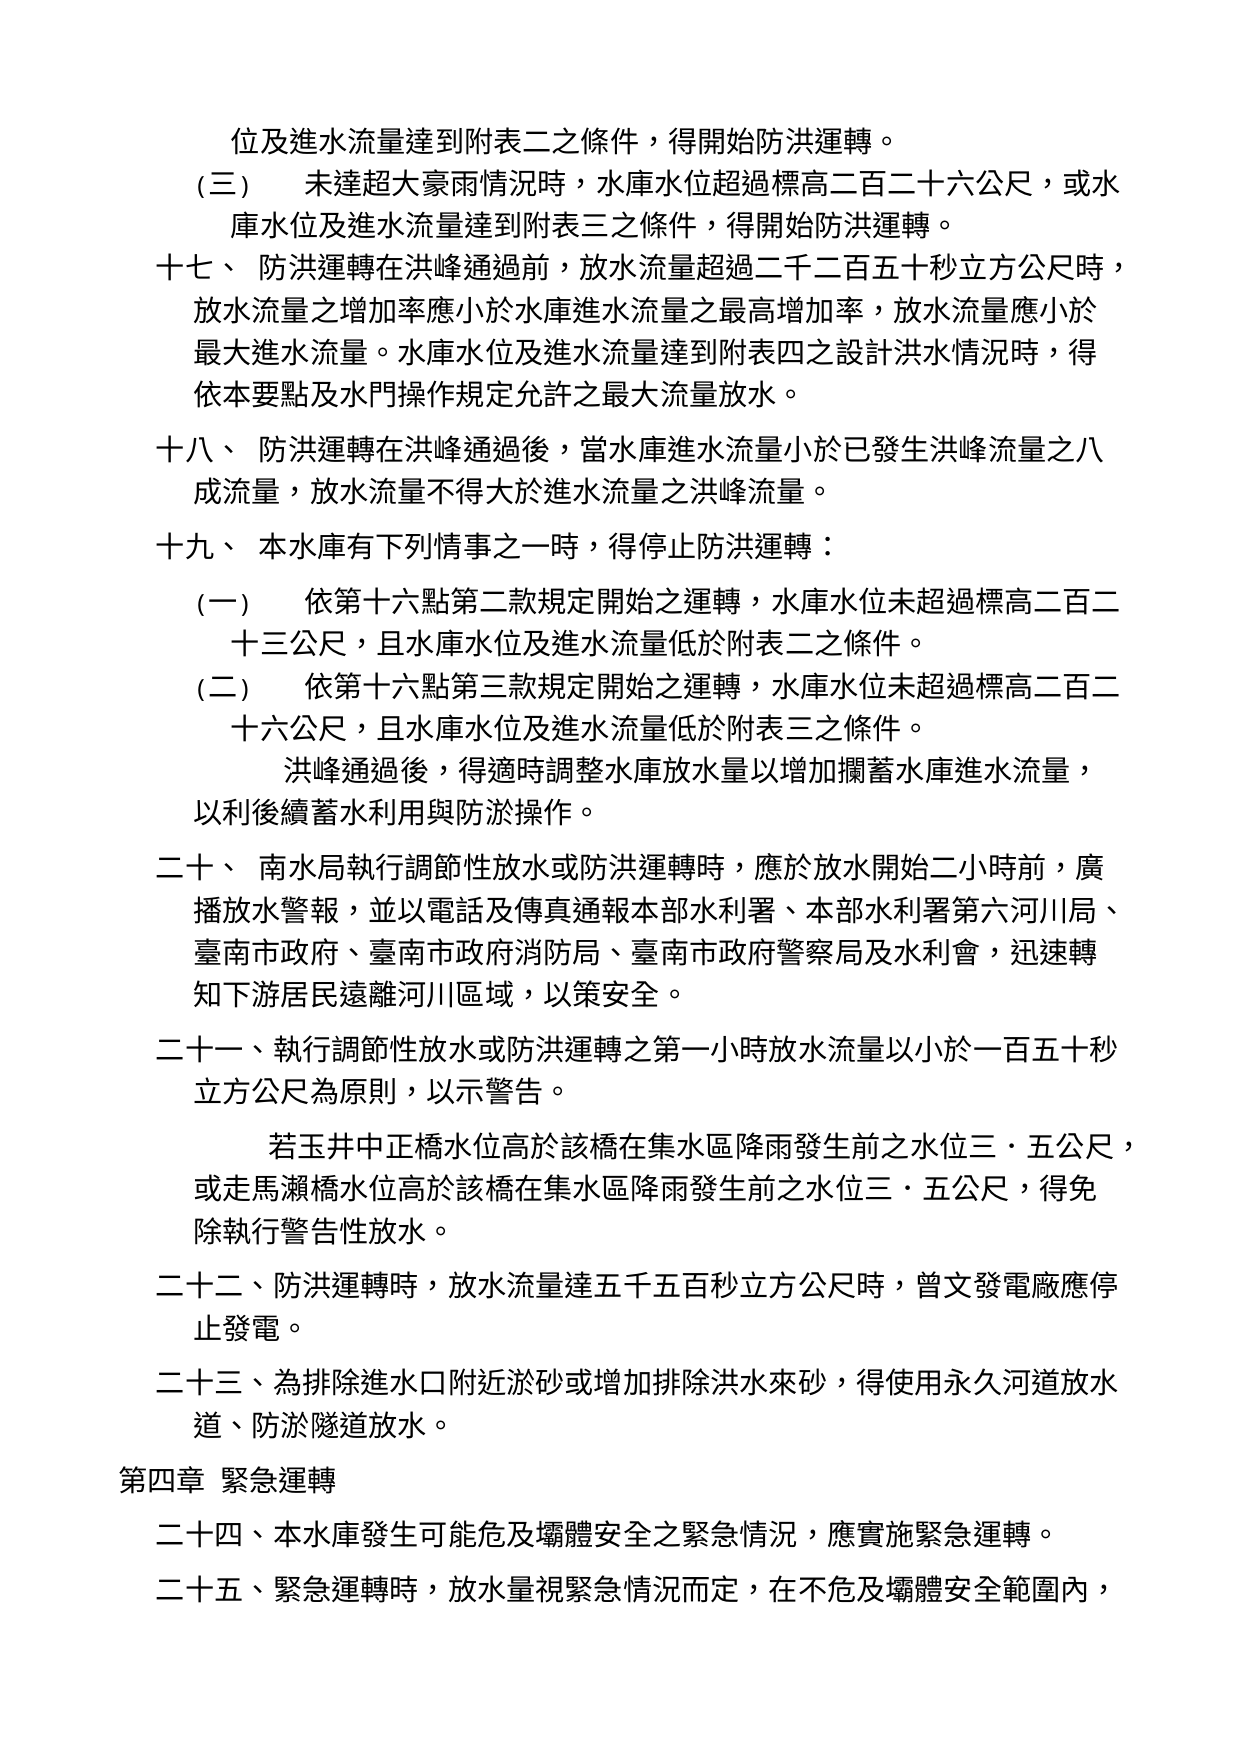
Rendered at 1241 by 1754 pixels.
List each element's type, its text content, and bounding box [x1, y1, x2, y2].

list 洪峰通過後，得適時調整水庫放水量以增加攔蓄水庫進水流量，以利後續蓄水利用與防淤操作。 [156, 748, 1122, 832]
list 執行調節性放水或防洪運轉之第一小時放水流量以小於一百五十秒立方公尺為原則，以示警告。 [156, 1026, 1122, 1111]
list 為排除進水口附近淤砂或增加排除洪水來砂，得使用永久河道放水道、防淤隧道放水。 [156, 1360, 1122, 1444]
list 若玉井中正橋水位高於該橋在集水區降雨發生前之水位三．五公尺，或走馬瀨橋水位高於該橋在集水區降雨發生前之水位三．五公尺，得免除執行警告性放水。 [156, 1123, 1122, 1250]
list 依第十六點第三款規定開始之運轉，水庫水位未超過標高二百二十六公尺，且水庫水位及進水流量低於附表三之條件。 [193, 663, 1122, 748]
list 防洪運轉時，放水流量達五千五百秒立方公尺時，曾文發電廠應停止發電。 [156, 1263, 1122, 1347]
list 防洪運轉在洪峰通過前，放水流量超過二千二百五十秒立方公尺時，放水流量之增加率應小於水庫進水流量之最高增加率，放水流量應小於最大進水流量。水庫水位及進水流量達到附表四之設計洪水情況時，得依本要點及水門操作規定允許之最大流量放水。 [156, 245, 1122, 414]
list 位及進水流量達到附表二之條件，得開始防洪運轉。 [193, 118, 1122, 160]
list 本水庫有下列情事之一時，得停止防洪運轉： [156, 524, 1122, 566]
list 本水庫發生可能危及壩體安全之緊急情況，應實施緊急運轉。 [156, 1512, 1122, 1554]
list 依第十六點第二款規定開始之運轉，水庫水位未超過標高二百二十三公尺，且水庫水位及進水流量低於附表二之條件。 [193, 578, 1122, 663]
list 未達超大豪雨情況時，水庫水位超過標高二百二十六公尺，或水庫水位及進水流量達到附表三之條件，得開始防洪運轉。 [193, 160, 1122, 245]
list 緊急運轉時，放水量視緊急情況而定，在不危及壩體安全範圍內， [156, 1567, 1122, 1609]
list 防洪運轉在洪峰通過後，當水庫進水流量小於已發生洪峰流量之八成流量，放水流量不得大於進水流量之洪峰流量。 [156, 427, 1122, 511]
text 第四章 緊急運轉 [118, 1457, 1122, 1499]
list 南水局執行調節性放水或防洪運轉時，應於放水開始二小時前，廣播放水警報，並以電話及傳真通報本部水利署、本部水利署第六河川局、臺南市政府、臺南市政府消防局、臺南市政府警察局及水利會，迅速轉知下游居民遠離河川區域，以策安全。 [156, 845, 1122, 1014]
